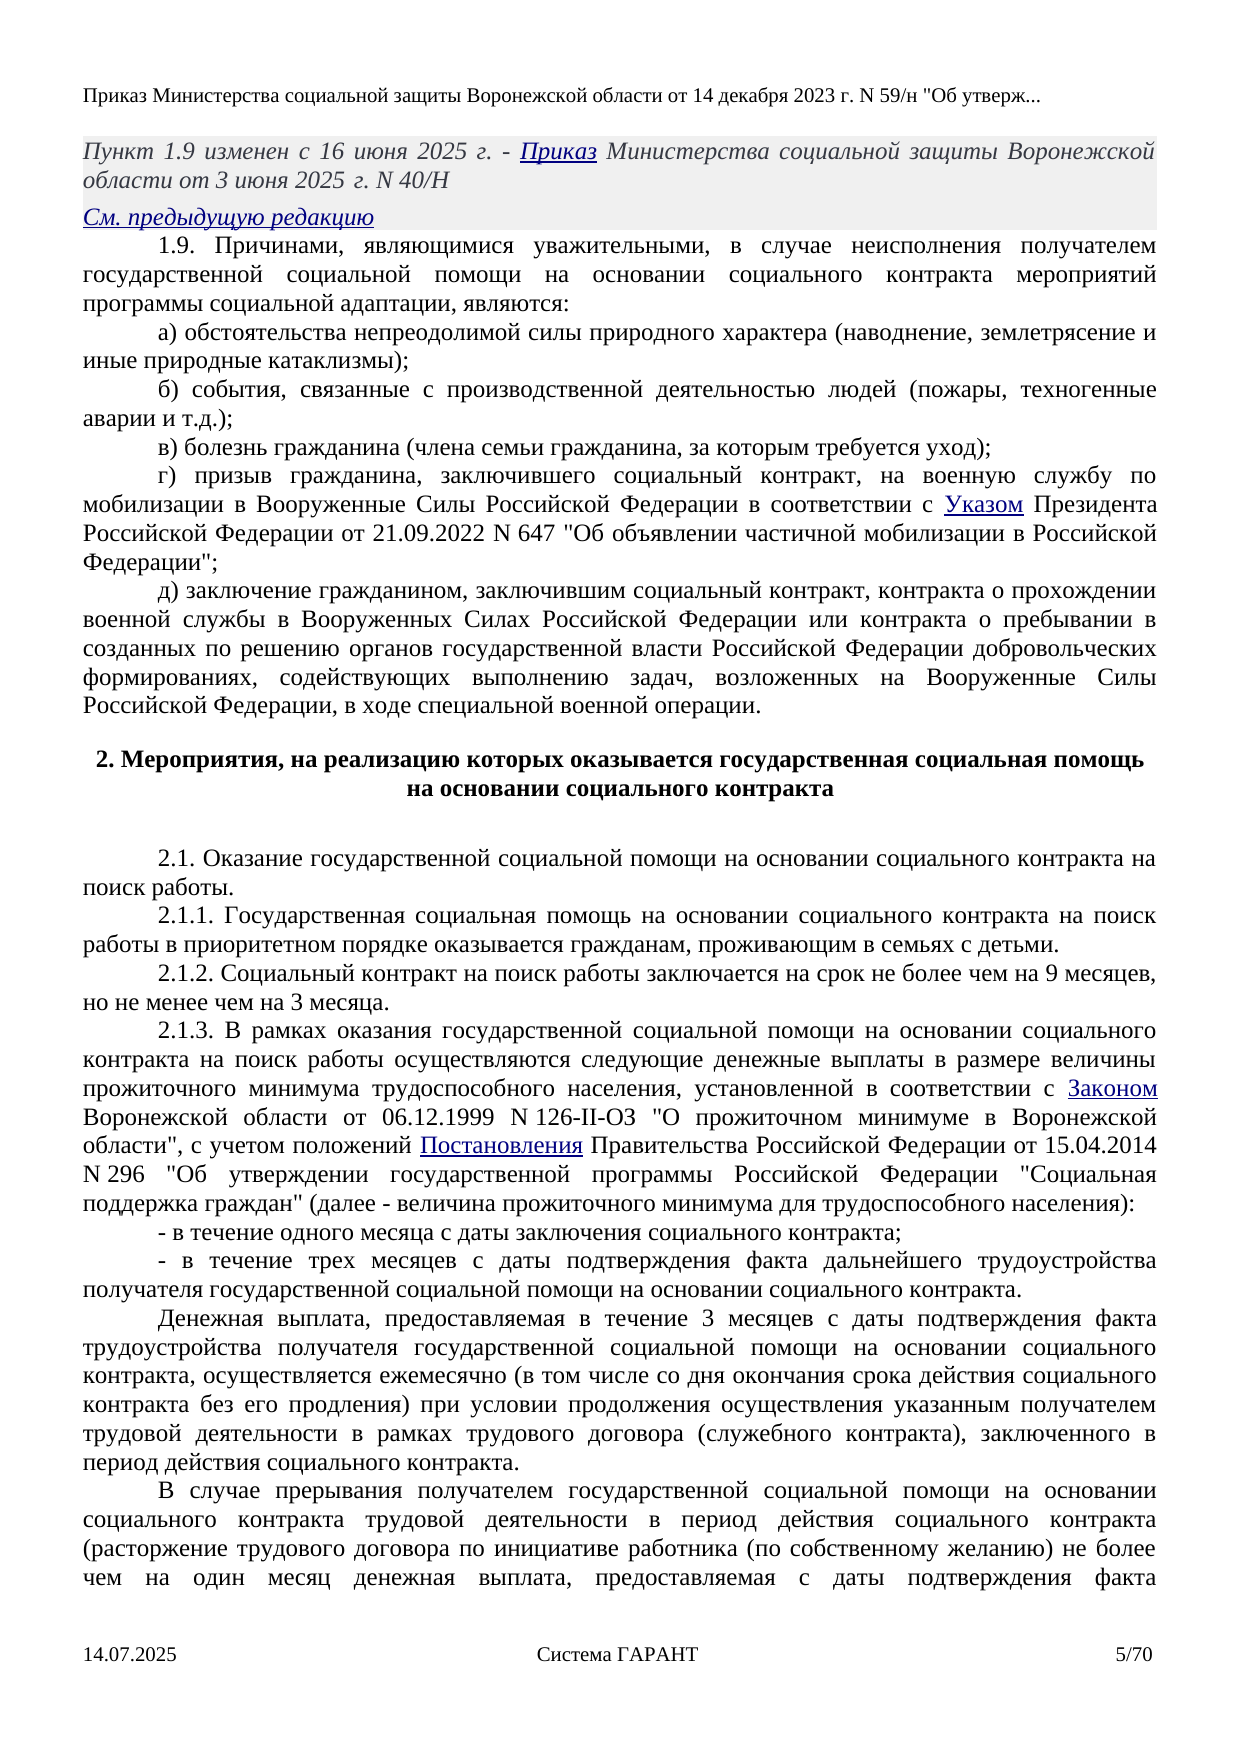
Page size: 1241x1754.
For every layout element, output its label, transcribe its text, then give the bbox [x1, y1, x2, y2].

text а) обстоятельства непреодолимой силы природного характера (наводнение, землетрясение и иные природные катаклизмы); [83, 317, 1157, 374]
text В случае прерывания получателем государственной социальной помощи на основании социального контракта трудовой деятельности в период действия социального контракта (расторжение трудового договора по инициативе работника (по собственному желанию) не более чем на один месяц денежная выплата, предоставляемая с даты подтверждения факта [83, 1475, 1157, 1590]
text д) заключение гражданином, заключившим социальный контракт, контракта о прохождении военной службы в Вооруженных Силах Российской Федерации или контракта о пребывании в созданных по решению органов государственной власти Российской Федерации добровольческих формированиях, содействующих выполнению задач, возложенных на Вооруженные Силы Российской Федерации, в ходе специальной военной операции. [83, 575, 1157, 719]
text б) события, связанные с производственной деятельностью людей (пожары, техногенные аварии и т.д.); [83, 374, 1157, 432]
text 2.1. Оказание государственной социальной помощи на основании социального контракта на поиск работы. [83, 843, 1157, 900]
subtitle 2. Мероприятия, на реализацию которых оказывается государственная социальная помощь на основании социального контракта [83, 744, 1157, 802]
text Денежная выплата, предоставляемая в течение 3 месяцев с даты подтверждения факта трудоустройства получателя государственной социальной помощи на основании социального контракта, осуществляется ежемесячно (в том числе со дня окончания срока действия социального контракта без его продления) при условии продолжения осуществления указанным получателем трудовой деятельности в рамках трудового договора (служебного контракта), заключенного в период действия социального контракта. [83, 1303, 1157, 1475]
text - в течение одного месяца с даты заключения социального контракта; [83, 1217, 1157, 1245]
text 2.1.1. Государственная социальная помощь на основании социального контракта на поиск работы в приоритетном порядке оказывается гражданам, проживающим в семьях с детьми. [83, 900, 1157, 958]
text 2.1.3. В рамках оказания государственной социальной помощи на основании социального контракта на поиск работы осуществляются следующие денежные выплаты в размере величины прожиточного минимума трудоспособного населения, установленной в соответствии с Законом Воронежской области от 06.12.1999 N 126-II-ОЗ "О прожиточном минимуме в Воронежской области", с учетом положений Постановления Правительства Российской Федерации от 15.04.2014 N 296 "Об утверждении государственной программы Российской Федерации "Социальная поддержка граждан" (далее - величина прожиточного минимума для трудоспособного населения): [83, 1015, 1157, 1217]
text 2.1.2. Социальный контракт на поиск работы заключается на срок не более чем на 9 месяцев, но не менее чем на 3 месяца. [83, 958, 1157, 1015]
text в) болезнь гражданина (члена семьи гражданина, за которым требуется уход); [83, 432, 1157, 460]
text Пункт 1.9 изменен с 16 июня 2025 г. - Приказ Министерства социальной защиты Воронежской области от 3 июня 2025 г. N 40/Н [451, 165, 1157, 194]
text - в течение трех месяцев с даты подтверждения факта дальнейшего трудоустройства получателя государственной социальной помощи на основании социального контракта. [83, 1245, 1157, 1303]
text г) призыв гражданина, заключившего социальный контракт, на военную службу по мобилизации в Вооруженные Силы Российской Федерации в соответствии с Указом Президента Российской Федерации от 21.09.2022 N 647 "Об объявлении частичной мобилизации в Российской Федерации"; [83, 460, 1157, 575]
text См. предыдущую редакцию [377, 202, 1157, 230]
text 1.9. Причинами, являющимися уважительными, в случае неисполнения получателем государственной социальной помощи на основании социального контракта мероприятий программы социальной адаптации, являются: [83, 230, 1157, 317]
